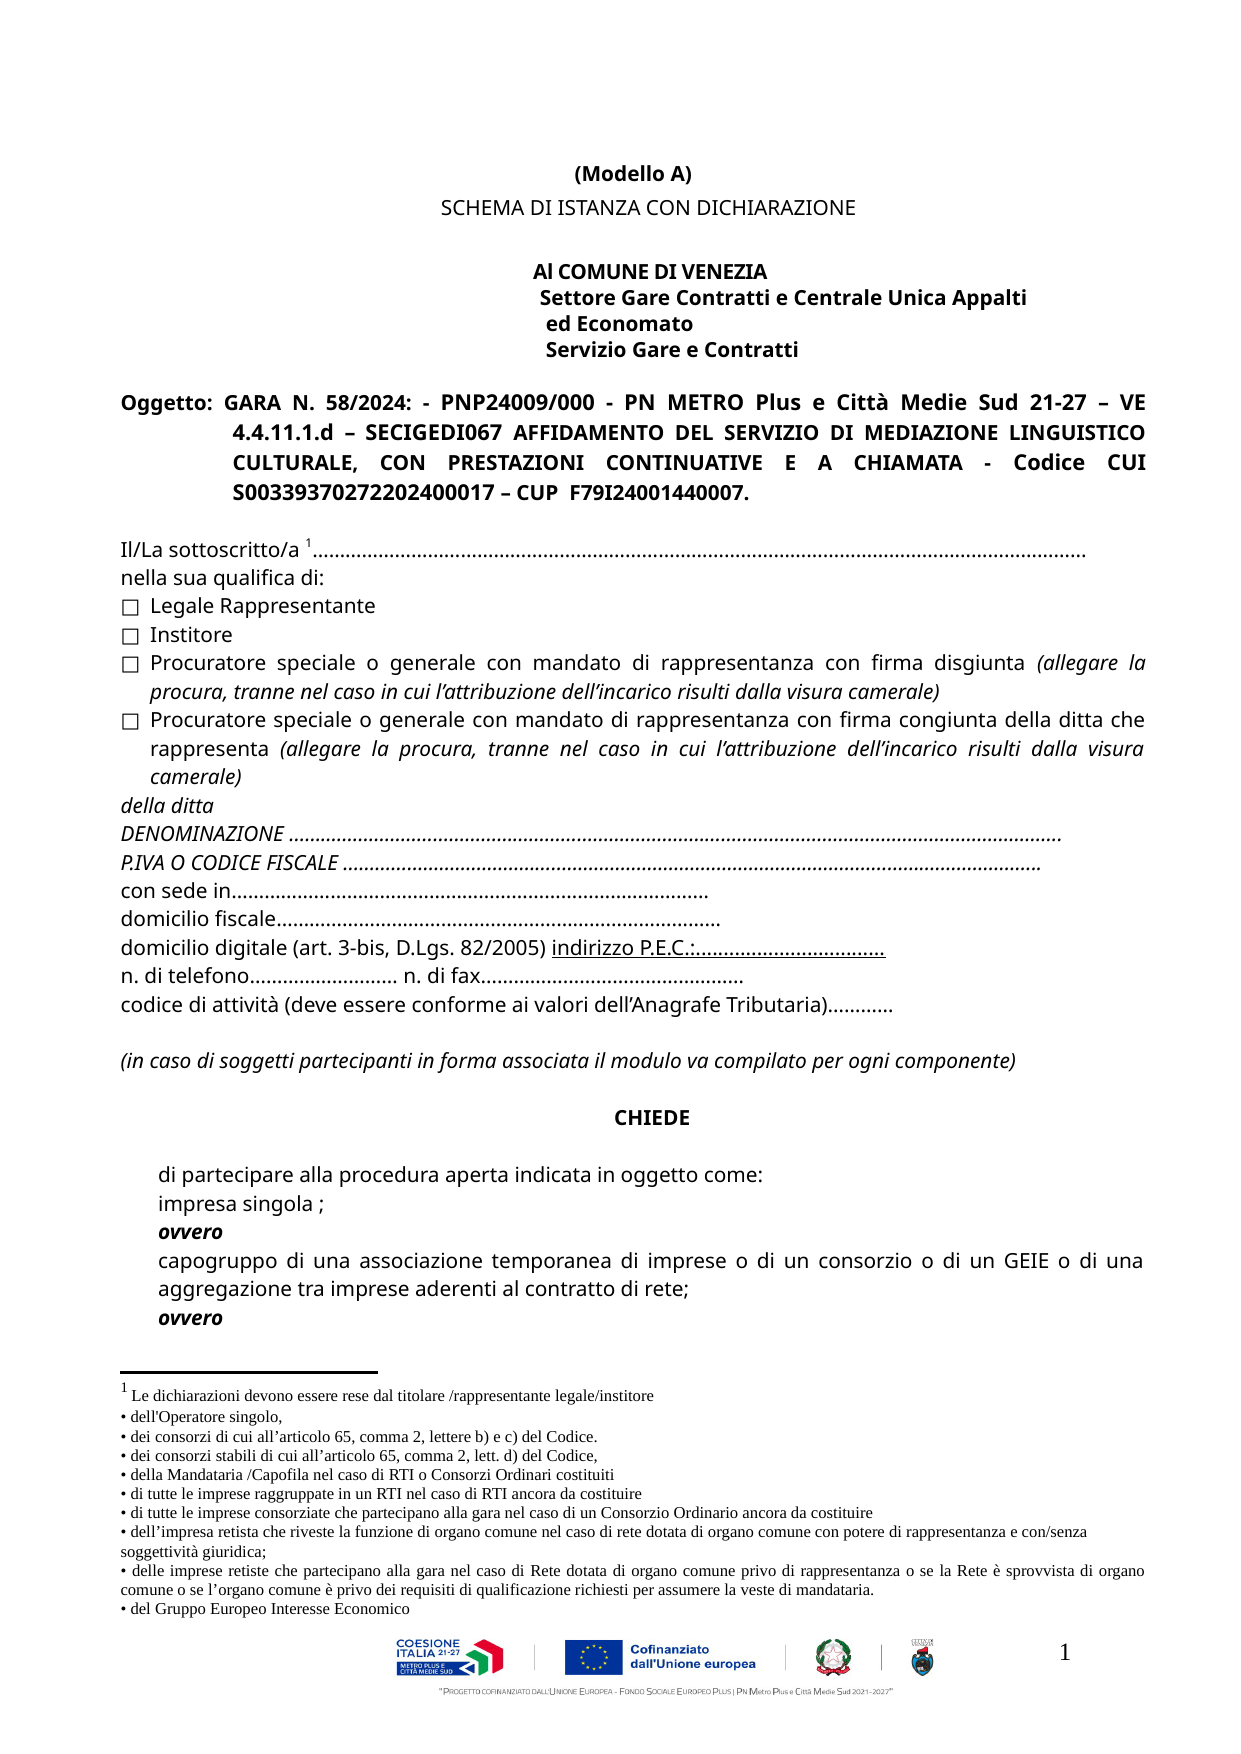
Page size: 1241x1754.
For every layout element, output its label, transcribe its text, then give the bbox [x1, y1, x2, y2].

text (in caso di soggetti partecipanti in forma associata il modulo va compilato per ogni componente) [120, 1047, 1146, 1075]
text CHIEDE [158, 1103, 1146, 1132]
text Il/La sottoscritto/a …………………………………………………………………………………………………………………………... [120, 535, 1146, 563]
text di partecipare alla procedura aperta indicata in oggetto come: [158, 1160, 1146, 1189]
text □ Institore [120, 620, 1146, 648]
text capogruppo di una associazione temporanea di imprese o di un consorzio o di un GEIE o di una aggregazione tra imprese aderenti al contratto di rete; [158, 1246, 1146, 1303]
text □ Procuratore speciale o generale con mandato di rappresentanza con firma disgiunta (allegare la procura, tranne nel caso in cui l’attribuzione dell’incarico risulti dalla visura camerale) [120, 648, 1146, 705]
text SCHEMA DI ISTANZA CON DICHIARAZIONE [158, 193, 1139, 221]
text • dell’impresa retista che riveste la funzione di organo comune nel caso di rete dotata di organo comune con potere di rappresentanza e con/senza soggettività giuridica; [120, 1522, 1146, 1561]
text • del Gruppo Europeo Interesse Economico [120, 1599, 1146, 1618]
text • di tutte le imprese consorziate che partecipano alla gara nel caso di un Consorzio Ordinario ancora da costituire [120, 1503, 1146, 1522]
text P.IVA O CODICE FISCALE ………………………………………………………………………………………………………………….. [120, 848, 1146, 876]
text nella sua qualifica di: [120, 563, 1146, 592]
text □ Legale Rappresentante [120, 592, 1146, 620]
text • delle imprese retiste che partecipano alla gara nel caso di Rete dotata di organo comune privo di rappresentanza o se la Rete è sprovvista di organo comune o se l’organo comune è privo dei requisiti di qualificazione richiesti per assumere la veste di mandataria. [120, 1561, 1146, 1599]
text □ Procuratore speciale o generale con mandato di rappresentanza con firma congiunta della ditta che rappresenta (allegare la procura, tranne nel caso in cui l’attribuzione dell’incarico risulti dalla visura camerale) [120, 705, 1146, 791]
picture [366, 1624, 963, 1711]
list Settore Gare Contratti e Centrale Unica Appalti [539, 284, 1146, 310]
list Servizio Gare e Contratti [546, 336, 1146, 362]
text impresa singola ; [120, 1189, 1146, 1217]
list ed Economato [546, 310, 1146, 336]
text • dei consorzi di cui all’articolo 65, comma 2, lettere b) e c) del Codice. [120, 1426, 1146, 1446]
text domicilio digitale (art. 3-bis, D.Lgs. 82/2005) indirizzo P.E.C.:.................................. [120, 933, 1146, 961]
text (Modello A) [120, 159, 1146, 187]
text n. di telefono……………………… n. di fax………………………………………… [120, 961, 1146, 990]
text • di tutte le imprese raggruppate in un RTI nel caso di RTI ancora da costituire [120, 1484, 1146, 1503]
text Oggetto: GARA N. 58/2024: - PNP24009/000 - PN METRO Plus e Città Medie Sud 21-27 – VE 4.4.11.1.d – SECIGEDI067 AFFIDAMENTO DEL SERVIZIO DI MEDIAZIONE LINGUISTICO CULTURALE, CON PRESTAZIONI CONTINUATIVE E A CHIAMATA - Codice CUI S00339370272202400017 – CUP F79I24001440007. [120, 387, 1146, 506]
text ovvero [158, 1303, 1146, 1331]
text con sede in…………………………………………………………………………… [120, 876, 1146, 904]
text Le dichiarazioni devono essere rese dal titolare /rappresentante legale/institore [120, 1378, 1146, 1407]
text • dell'Operatore singolo, [120, 1407, 1146, 1426]
text • della Mandataria /Capofila nel caso di RTI o Consorzi Ordinari costituiti [120, 1465, 1146, 1484]
text della ditta [120, 791, 1146, 819]
text domicilio fiscale……………………………………………………………………… [120, 904, 1146, 933]
text ovvero [158, 1217, 1146, 1246]
text codice di attività (deve essere conforme ai valori dell’Anagrafe Tributaria)………… [120, 990, 1146, 1018]
text • dei consorzi stabili di cui all’articolo 65, comma 2, lett. d) del Codice, [120, 1446, 1146, 1465]
text DENOMINAZIONE ………………………………………………………………………………………………………………………………. [120, 819, 1146, 848]
subtitle Al COMUNE DI VENEZIA [533, 259, 1146, 284]
